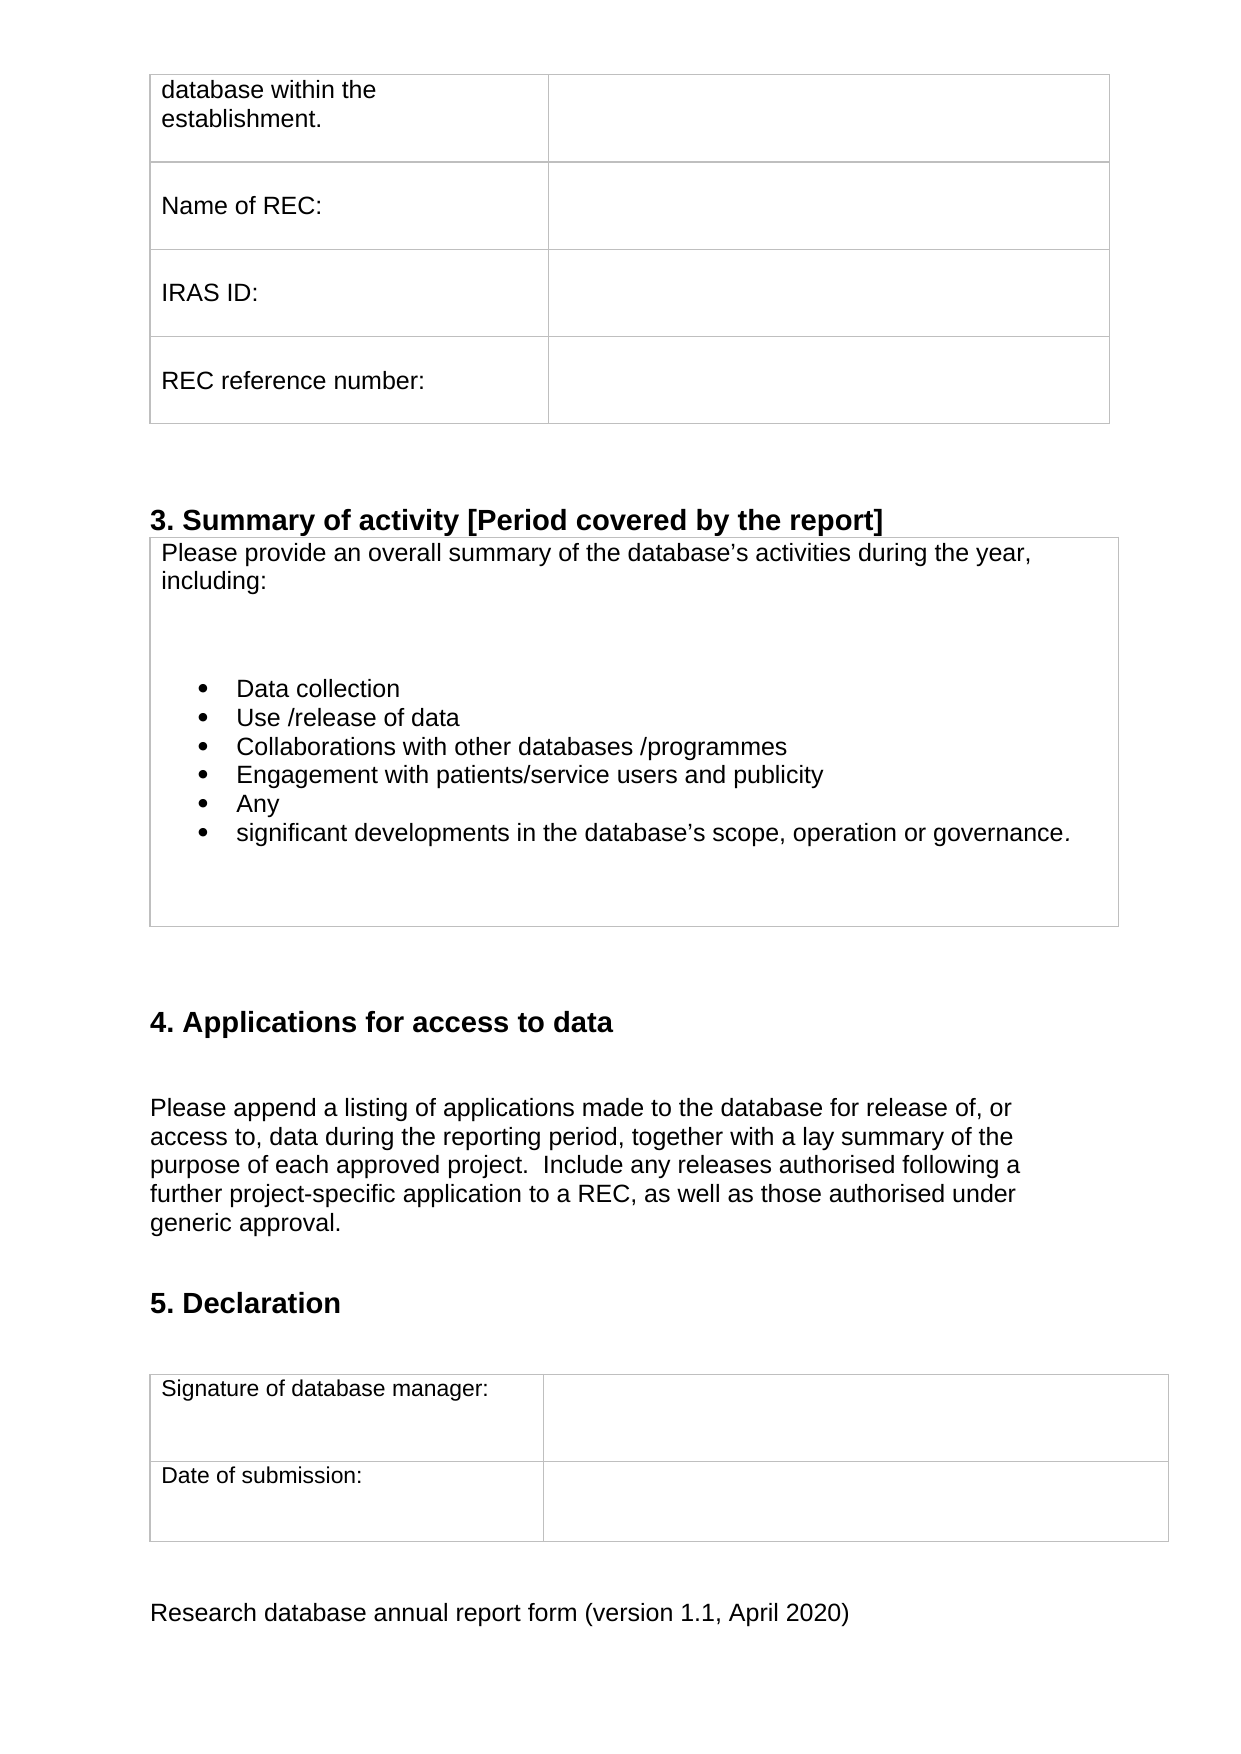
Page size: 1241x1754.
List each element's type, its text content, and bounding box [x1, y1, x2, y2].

table_cell Date of submission: [151, 1462, 543, 1541]
text Please append a listing of applications made to the database for release of, or access to, data during the reporting period, together with a lay summary of the purpose of each approved project. Include any releases authorised following a further project-specific application to a REC, as well as those authorised under generic approval. [150, 1093, 1090, 1237]
table_cell Name of REC: [151, 163, 548, 249]
table_cell [549, 75, 1109, 161]
subtitle 3. Summary of activity [Period covered by the report] [150, 503, 1090, 537]
table_cell [549, 250, 1109, 336]
table_header Please provide an overall summary of the database’s activities during the year, including: Data collection Use /release of data Collaborations with other databases /programmes Engagement with patients/service users and publicity Any significant developments in the database’s scope, operation or governance. [151, 538, 1118, 926]
table_cell [544, 1462, 1168, 1541]
table_cell [549, 163, 1109, 249]
subtitle 4. Applications for access to data [150, 1006, 1090, 1039]
subtitle 5. Declaration [150, 1287, 1090, 1320]
table_cell IRAS ID: [151, 250, 548, 336]
table_cell REC reference number: [151, 337, 548, 423]
table_cell database within the establishment. [151, 75, 548, 161]
table_header [544, 1375, 1168, 1461]
table_cell [549, 337, 1109, 423]
table_header Signature of database manager: [151, 1375, 543, 1461]
